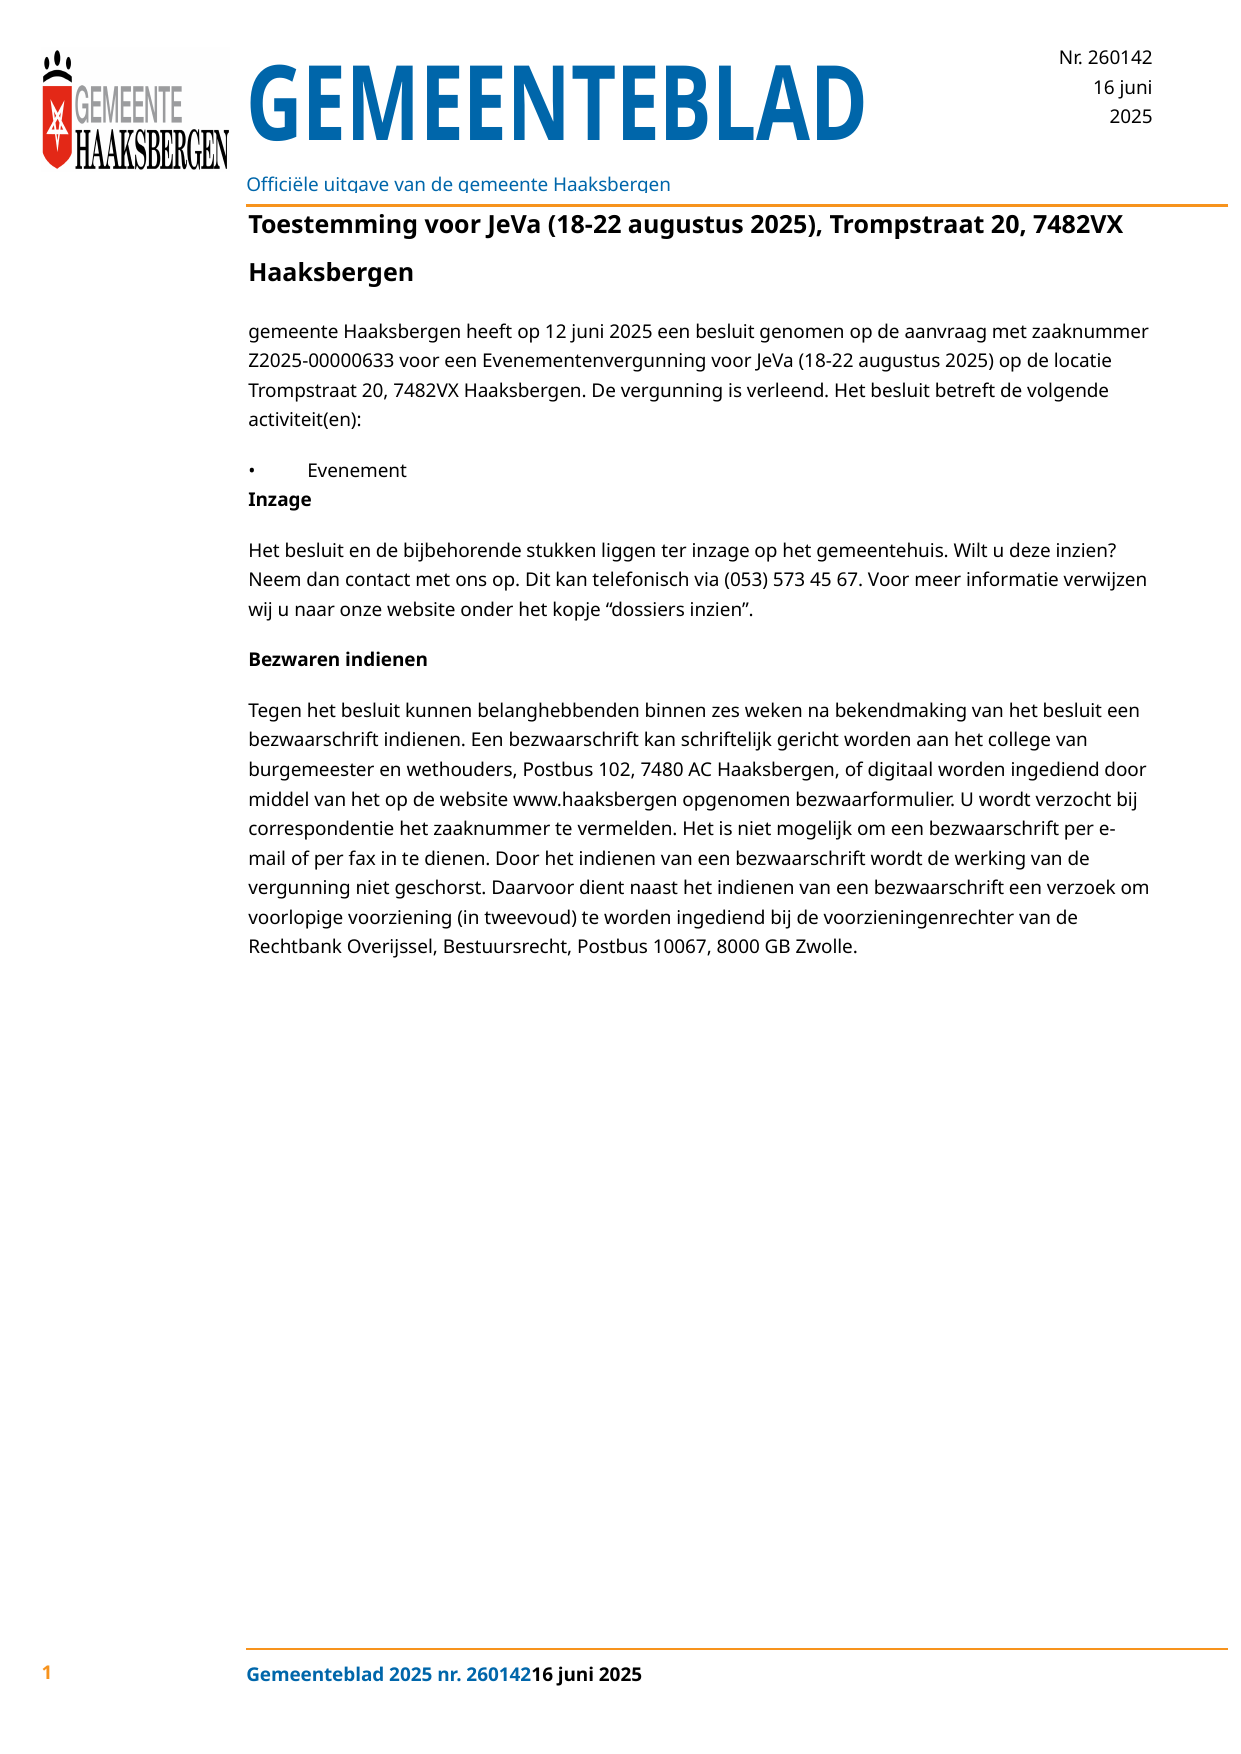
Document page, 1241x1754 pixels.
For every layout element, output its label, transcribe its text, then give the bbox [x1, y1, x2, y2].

picture [41, 47, 231, 172]
text Tegen het besluit kunnen belanghebbenden binnen zes weken na bekendmaking van het besluit een bezwaarschrift indienen. Een bezwaarschrift kan schriftelijk gericht worden aan het college van burgemeester en wethouders, Postbus 102, 7480 AC Haaksbergen, of digitaal worden ingediend door middel van het op de website www.haaksbergen opgenomen bezwaarformulier. U wordt verzocht bij correspondentie het zaaknummer te vermelden. Het is niet mogelijk om een bezwaarschrift per e-mail of per fax in te dienen. Door het indienen van een bezwaarschrift wordt de werking van de vergunning niet geschorst. Daarvoor dient naast het indienen van een bezwaarschrift een verzoek om voorlopige voorziening (in tweevoud) te worden ingediend bij de voorzieningenrechter van de Rechtbank Overijssel, Bestuursrecht, Postbus 10067, 8000 GB Zwolle. [248, 697, 1152, 959]
text Toestemming voor JeVa (18-22 augustus 2025), Trompstraat 20, 7482VX Haaksbergen [248, 207, 1152, 288]
list Evenement [248, 457, 1152, 483]
text Bezwaren indienen [248, 647, 1152, 672]
text gemeente Haaksbergen heeft op 12 juni 2025 een besluit genomen op de aanvraag met zaaknummer Z2025-00000633 voor een Evenementenvergunning voor JeVa (18-22 augustus 2025) op de locatie Trompstraat 20, 7482VX Haaksbergen. De vergunning is verleend. Het besluit betreft de volgende activiteit(en): [248, 318, 1152, 432]
text Inzage [248, 487, 1152, 512]
text Het besluit en de bijbehorende stukken liggen ter inzage op het gemeentehuis. Wilt u deze inzien? Neem dan contact met ons op. Dit kan telefonisch via (053) 573 45 67. Voor meer informatie verwijzen wij u naar onze website onder het kopje “dossiers inzien”. [248, 537, 1152, 622]
